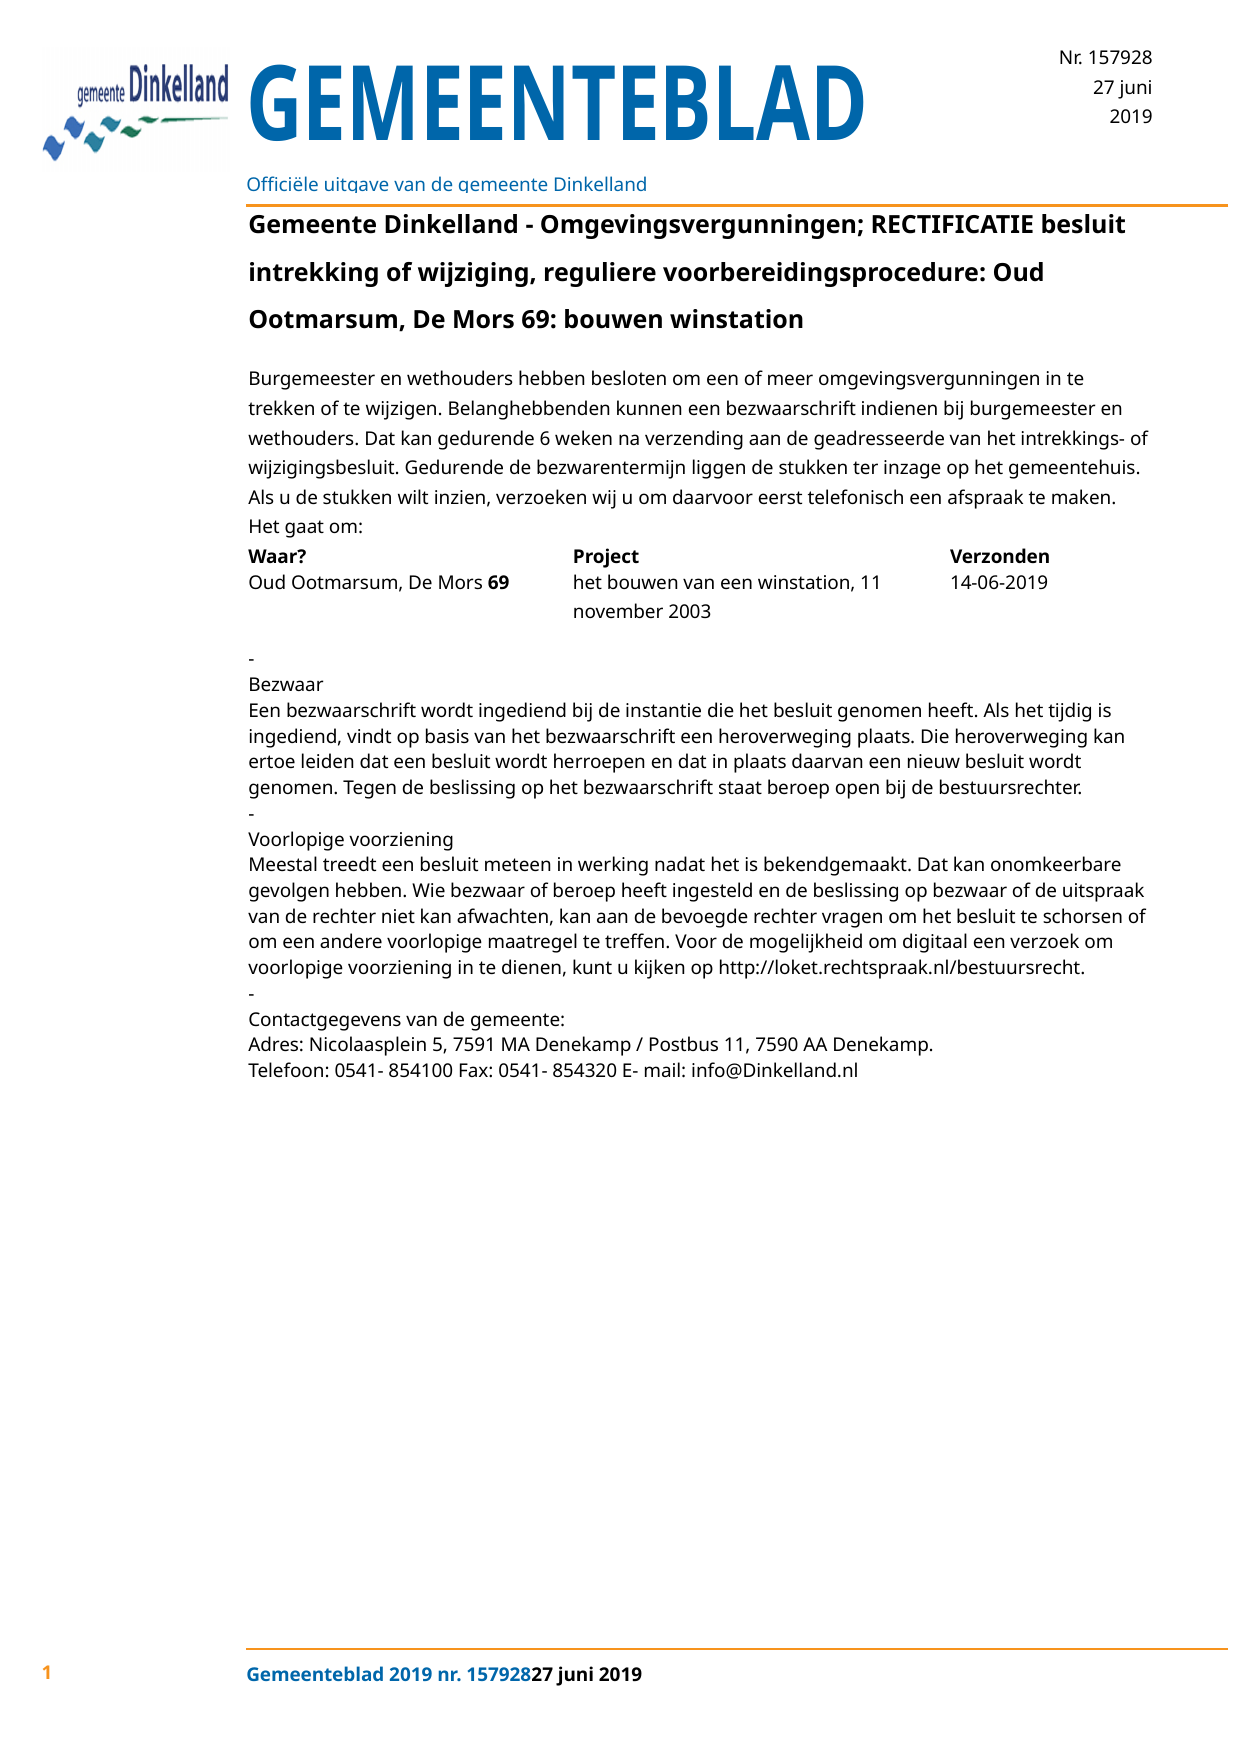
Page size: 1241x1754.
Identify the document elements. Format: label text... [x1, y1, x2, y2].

table_header Project [573, 543, 950, 569]
text Burgemeester en wethouders hebben besloten om een of meer omgevingsvergunningen in te trekken of te wijzigen. Belanghebbenden kunnen een bezwaarschrift indienen bij burgemeester en wethouders. Dat kan gedurende 6 weken na verzending aan de geadresseerde van het intrekkings- of wijzigingsbesluit. Gedurende de bezwarentermijn liggen de stukken ter inzage op het gemeentehuis. Als u de stukken wilt inzien, verzoeken wij u om daarvoor eerst telefonisch een afspraak te maken. Het gaat om: [248, 366, 1152, 539]
text Een bezwaarschrift wordt ingediend bij de instantie die het besluit genomen heeft. Als het tijdig is ingediend, vindt op basis van het bezwaarschrift een heroverweging plaats. Die heroverweging kan ertoe leiden dat een besluit wordt herroepen en dat in plaats daarvan een nieuw besluit wordt genomen. Tegen de beslissing op het bezwaarschrift staat beroep open bij de bestuursrechter. [248, 697, 1152, 800]
text - [248, 800, 1152, 826]
table_cell het bouwen van een winstation, 11 november 2003 [573, 569, 950, 624]
text - [248, 980, 1152, 1006]
text Contactgegevens van de gemeente: [248, 1006, 1152, 1032]
picture [41, 47, 231, 172]
table_cell Oud Ootmarsum, De Mors 69 [248, 569, 573, 624]
table_header Verzonden [950, 543, 1152, 569]
text - [248, 646, 1152, 671]
text Adres: Nicolaasplein 5, 7591 MA Denekamp / Postbus 11, 7590 AA Denekamp. [248, 1032, 1152, 1057]
text Bezwaar [248, 671, 1152, 697]
text Voorlopige voorziening [248, 826, 1152, 851]
text Meestal treedt een besluit meteen in werking nadat het is bekendgemaakt. Dat kan onomkeerbare gevolgen hebben. Wie bezwaar of beroep heeft ingesteld en de beslissing op bezwaar of de uitspraak van de rechter niet kan afwachten, kan aan de bevoegde rechter vragen om het besluit te schorsen of om een andere voorlopige maatregel te treffen. Voor de mogelijkheid om digitaal een verzoek om voorlopige voorziening in te dienen, kunt u kijken op http://loket.rechtspraak.nl/bestuursrecht. [248, 851, 1152, 980]
text Gemeente Dinkelland - Omgevingsvergunningen; RECTIFICATIE besluit intrekking of wijziging, reguliere voorbereidingsprocedure: Oud Ootmarsum, De Mors 69: bouwen winstation [248, 207, 1152, 336]
text Telefoon: 0541- 854100 Fax: 0541- 854320 E- mail: info@Dinkelland.nl [248, 1057, 1152, 1083]
table_cell 14-06-2019 [950, 569, 1152, 624]
table_header Waar? [248, 543, 573, 569]
